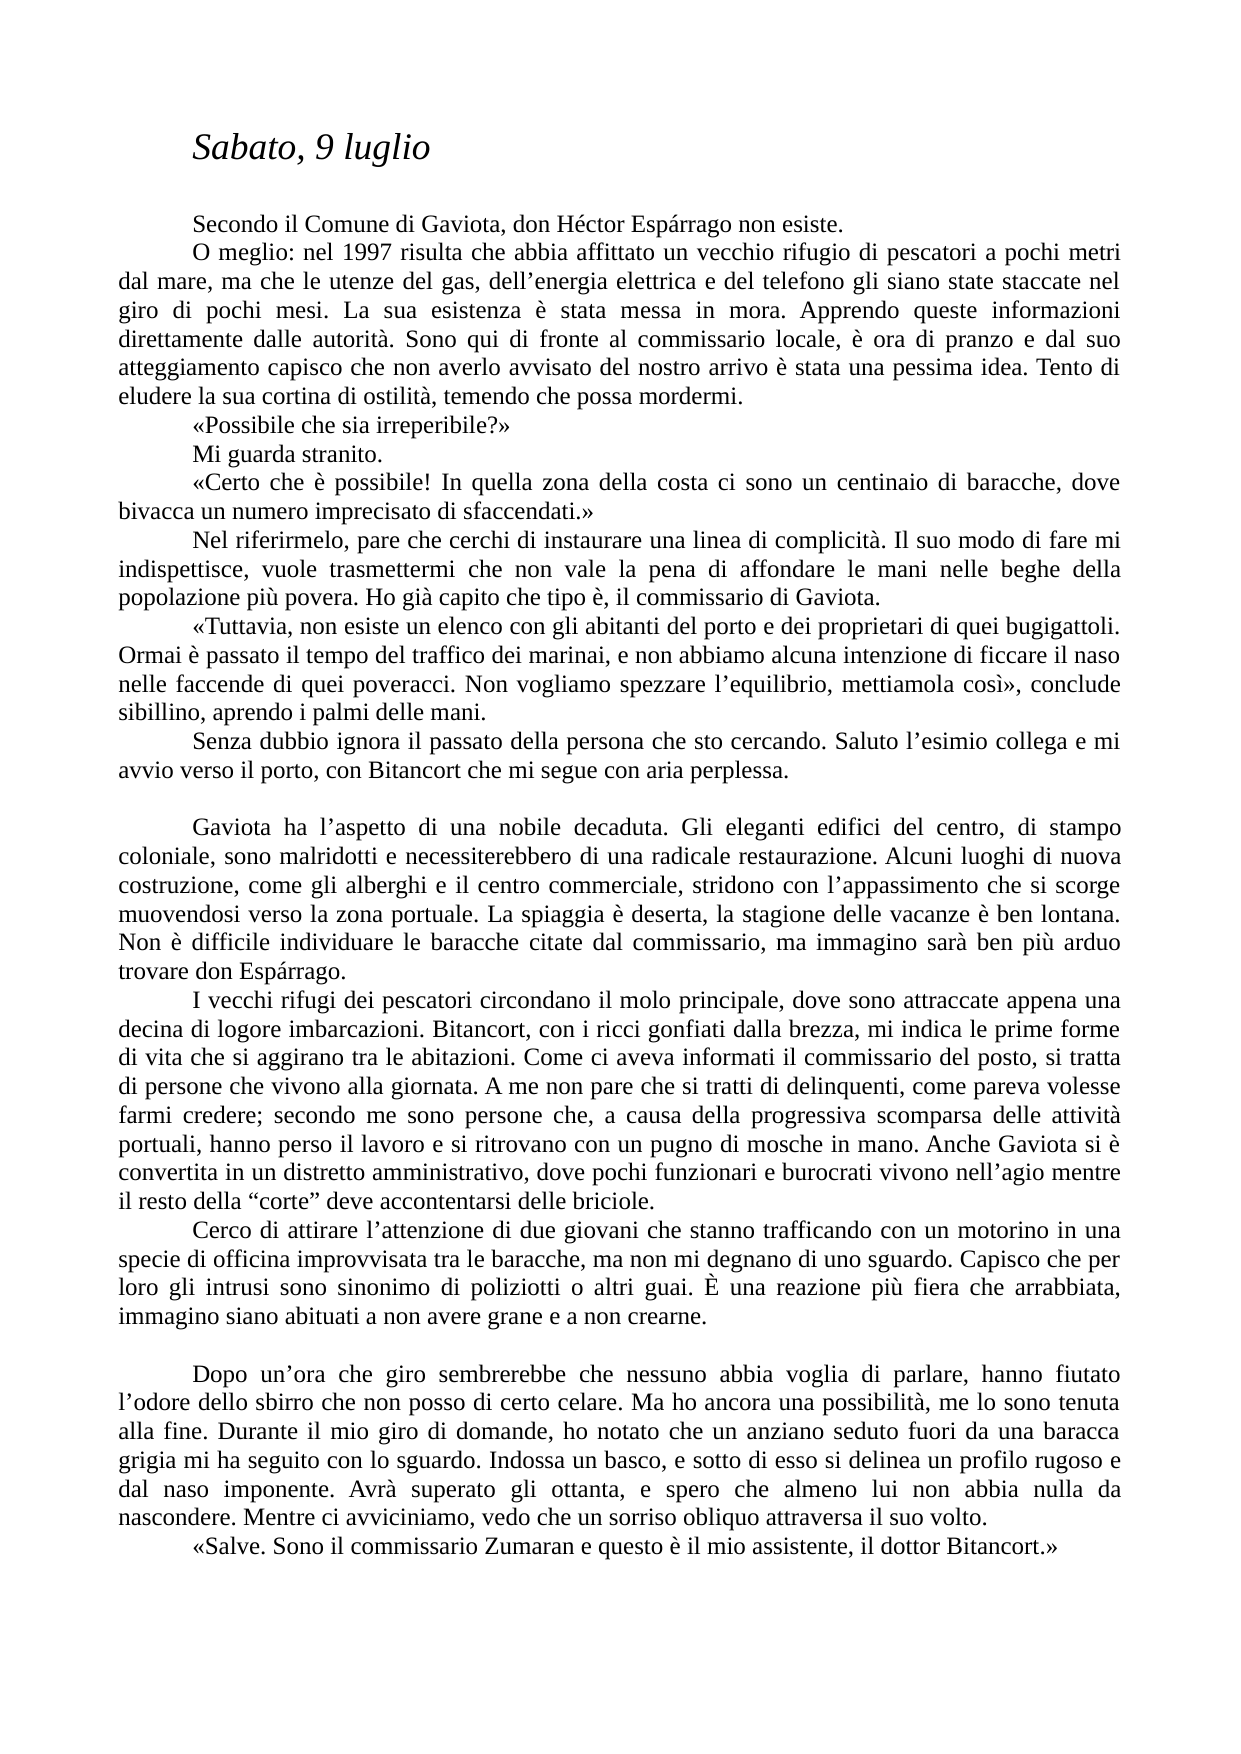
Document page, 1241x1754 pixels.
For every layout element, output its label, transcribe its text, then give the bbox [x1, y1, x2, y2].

text Mi guarda stranito. [118, 439, 1122, 467]
text Dopo un’ora che giro sembrerebbe che nessuno abbia voglia di parlare, hanno fiutato l’odore dello sbirro che non posso di certo celare. Ma ho ancora una possibilità, me lo sono tenuta alla fine. Durante il mio giro di domande, ho notato che un anziano seduto fuori da una baracca grigia mi ha seguito con lo sguardo. Indossa un basco, e sotto di esso si delinea un profilo rugoso e dal naso imponente. Avrà superato gli ottanta, e spero che almeno lui non abbia nulla da nascondere. Mentre ci avviciniamo, vedo che un sorriso obliquo attraversa il suo volto. [118, 1359, 1122, 1531]
text Senza dubbio ignora il passato della persona che sto cercando. Saluto l’esimio collega e mi avvio verso il porto, con Bitancort che mi segue con aria perplessa. [118, 726, 1122, 784]
subtitle Sabato, 9 luglio [118, 124, 1122, 167]
text «Certo che è possibile! In quella zona della costa ci sono un centinaio di baracche, dove bivacca un numero imprecisato di sfaccendati.» [118, 467, 1122, 525]
text I vecchi rifugi dei pescatori circondano il molo principale, dove sono attraccate appena una decina di logore imbarcazioni. Bitancort, con i ricci gonfiati dalla brezza, mi indica le prime forme di vita che si aggirano tra le abitazioni. Come ci aveva informati il commissario del posto, si tratta di persone che vivono alla giornata. A me non pare che si tratti di delinquenti, come pareva volesse farmi credere; secondo me sono persone che, a causa della progressiva scomparsa delle attività portuali, hanno perso il lavoro e si ritrovano con un pugno di mosche in mano. Anche Gaviota si è convertita in un distretto amministrativo, dove pochi funzionari e burocrati vivono nell’agio mentre il resto della “corte” deve accontentarsi delle briciole. [118, 985, 1122, 1215]
text Secondo il Comune di Gaviota, don Héctor Espárrago non esiste. [118, 209, 1122, 237]
text Cerco di attirare l’attenzione di due giovani che stanno trafficando con un motorino in una specie di officina improvvisata tra le baracche, ma non mi degnano di uno sguardo. Capisco che per loro gli intrusi sono sinonimo di poliziotti o altri guai. È una reazione più fiera che arrabbiata, immagino siano abituati a non avere grane e a non crearne. [118, 1215, 1122, 1330]
text «Tuttavia, non esiste un elenco con gli abitanti del porto e dei proprietari di quei bugigattoli. Ormai è passato il tempo del traffico dei marinai, e non abbiamo alcuna intenzione di ficcare il naso nelle faccende di quei poveracci. Non vogliamo spezzare l’equilibrio, mettiamola così», conclude sibillino, aprendo i palmi delle mani. [118, 611, 1122, 726]
text Gaviota ha l’aspetto di una nobile decaduta. Gli eleganti edifici del centro, di stampo coloniale, sono malridotti e necessiterebbero di una radicale restaurazione. Alcuni luoghi di nuova costruzione, come gli alberghi e il centro commerciale, stridono con l’appassimento che si scorge muovendosi verso la zona portuale. La spiaggia è deserta, la stagione delle vacanze è ben lontana. Non è difficile individuare le baracche citate dal commissario, ma immagino sarà ben più arduo trovare don Espárrago. [118, 812, 1122, 985]
text «Salve. Sono il commissario Zumaran e questo è il mio assistente, il dottor Bitancort.» [118, 1531, 1122, 1560]
text Nel riferirmelo, pare che cerchi di instaurare una linea di complicità. Il suo modo di fare mi indispettisce, vuole trasmettermi che non vale la pena di affondare le mani nelle beghe della popolazione più povera. Ho già capito che tipo è, il commissario di Gaviota. [118, 525, 1122, 611]
text «Possibile che sia irreperibile?» [118, 410, 1122, 439]
text O meglio: nel 1997 risulta che abbia affittato un vecchio rifugio di pescatori a pochi metri dal mare, ma che le utenze del gas, dell’energia elettrica e del telefono gli siano state staccate nel giro di pochi mesi. La sua esistenza è stata messa in mora. Apprendo queste informazioni direttamente dalle autorità. Sono qui di fronte al commissario locale, è ora di pranzo e dal suo atteggiamento capisco che non averlo avvisato del nostro arrivo è stata una pessima idea. Tento di eludere la sua cortina di ostilità, temendo che possa mordermi. [118, 237, 1122, 410]
